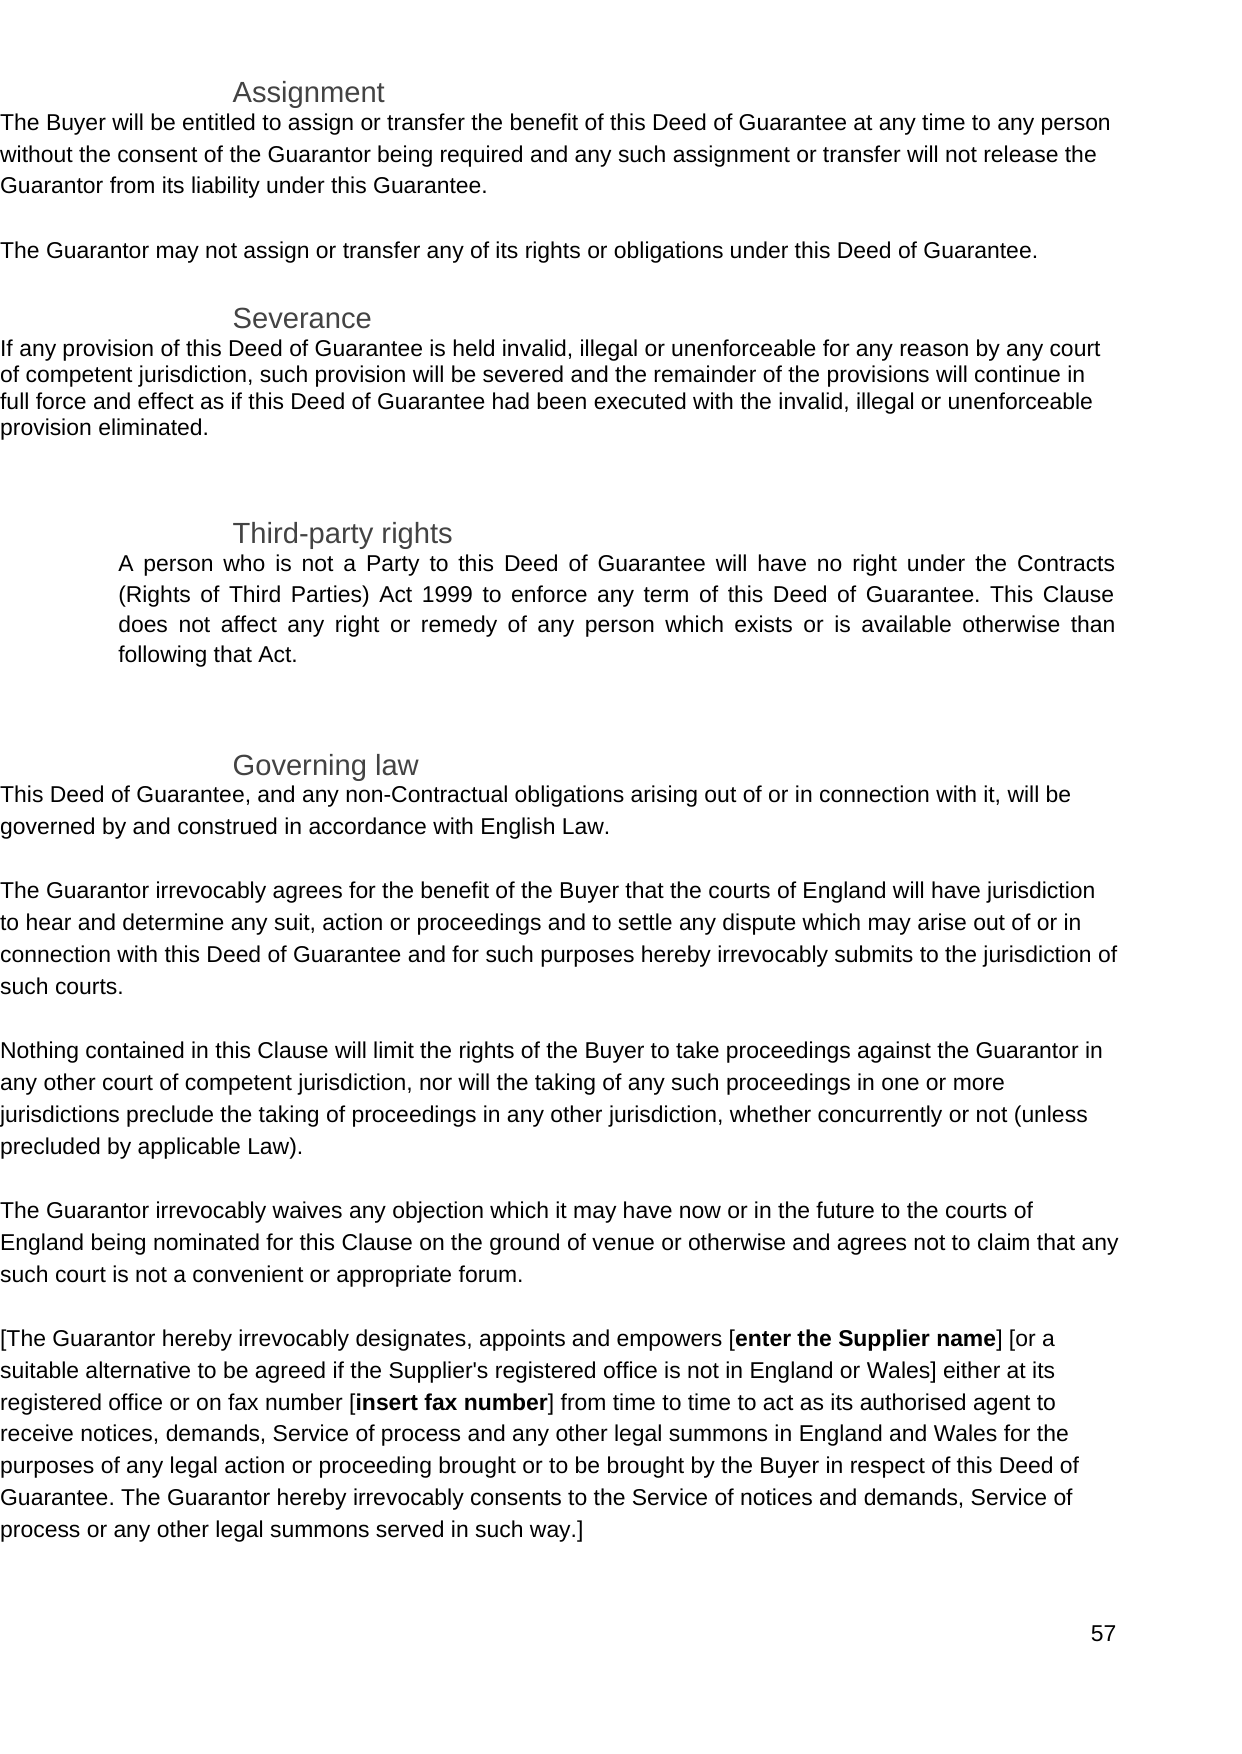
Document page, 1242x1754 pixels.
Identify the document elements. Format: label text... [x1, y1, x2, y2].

text A person who is not a Party to this Deed of Guarantee will have no right under the Contracts (Rights of Third Parties) Act 1999 to enforce any term of this Deed of Guarantee. This Clause does not affect any right or remedy of any person which exists or is available otherwise than following that Act. [118, 550, 1116, 667]
text The Guarantor irrevocably agrees for the benefit of the Buyer that the courts of England will have jurisdiction to hear and determine any suit, action or proceedings and to settle any dispute which may arise out of or in connection with this Deed of Guarantee and for such purposes hereby irrevocably submits to the jurisdiction of such courts. [0, 877, 1121, 999]
text If any provision of this Deed of Guarantee is held invalid, illegal or unenforceable for any reason by any court of competent jurisdiction, such provision will be severed and the remainder of the provisions will continue in full force and effect as if this Deed of Guarantee had been executed with the invalid, illegal or unenforceable provision eliminated. [0, 335, 1121, 441]
text Nothing contained in this Clause will limit the rights of the Buyer to take proceedings against the Guarantor in any other court of competent jurisdiction, nor will the taking of any such proceedings in one or more jurisdictions preclude the taking of proceedings in any other jurisdiction, whether concurrently or not (unless precluded by applicable Law). [0, 1037, 1121, 1159]
text The Buyer will be entitled to assign or transfer the benefit of this Deed of Guarantee at any time to any person without the consent of the Guarantor being required and any such assignment or transfer will not release the Guarantor from its liability under this Guarantee. [0, 109, 1121, 199]
subtitle Assignment [116, 75, 1122, 108]
subtitle Third-party rights [116, 516, 1122, 550]
text The Guarantor may not assign or transfer any of its rights or obligations under this Deed of Guarantee. [0, 237, 1121, 263]
text The Guarantor irrevocably waives any objection which it may have now or in the future to the courts of England being nominated for this Clause on the ground of venue or otherwise and agrees not to claim that any such court is not a convenient or appropriate forum. [0, 1197, 1121, 1287]
text This Deed of Guarantee, and any non-Contractual obligations arising out of or in connection with it, will be governed by and construed in accordance with English Law. [0, 781, 1121, 839]
subtitle Governing law [116, 747, 1122, 781]
text [The Guarantor hereby irrevocably designates, appoints and empowers [enter the Supplier name] [or a suitable alternative to be agreed if the Supplier's registered office is not in England or Wales] either at its registered office or on fax number [insert fax number] from time to time to act as its authorised agent to receive notices, demands, Service of process and any other legal summons in England and Wales for the purposes of any legal action or proceeding brought or to be brought by the Buyer in respect of this Deed of Guarantee. The Guarantor hereby irrevocably consents to the Service of notices and demands, Service of process or any other legal summons served in such way.] [0, 1325, 1121, 1542]
subtitle Severance [116, 301, 1122, 334]
